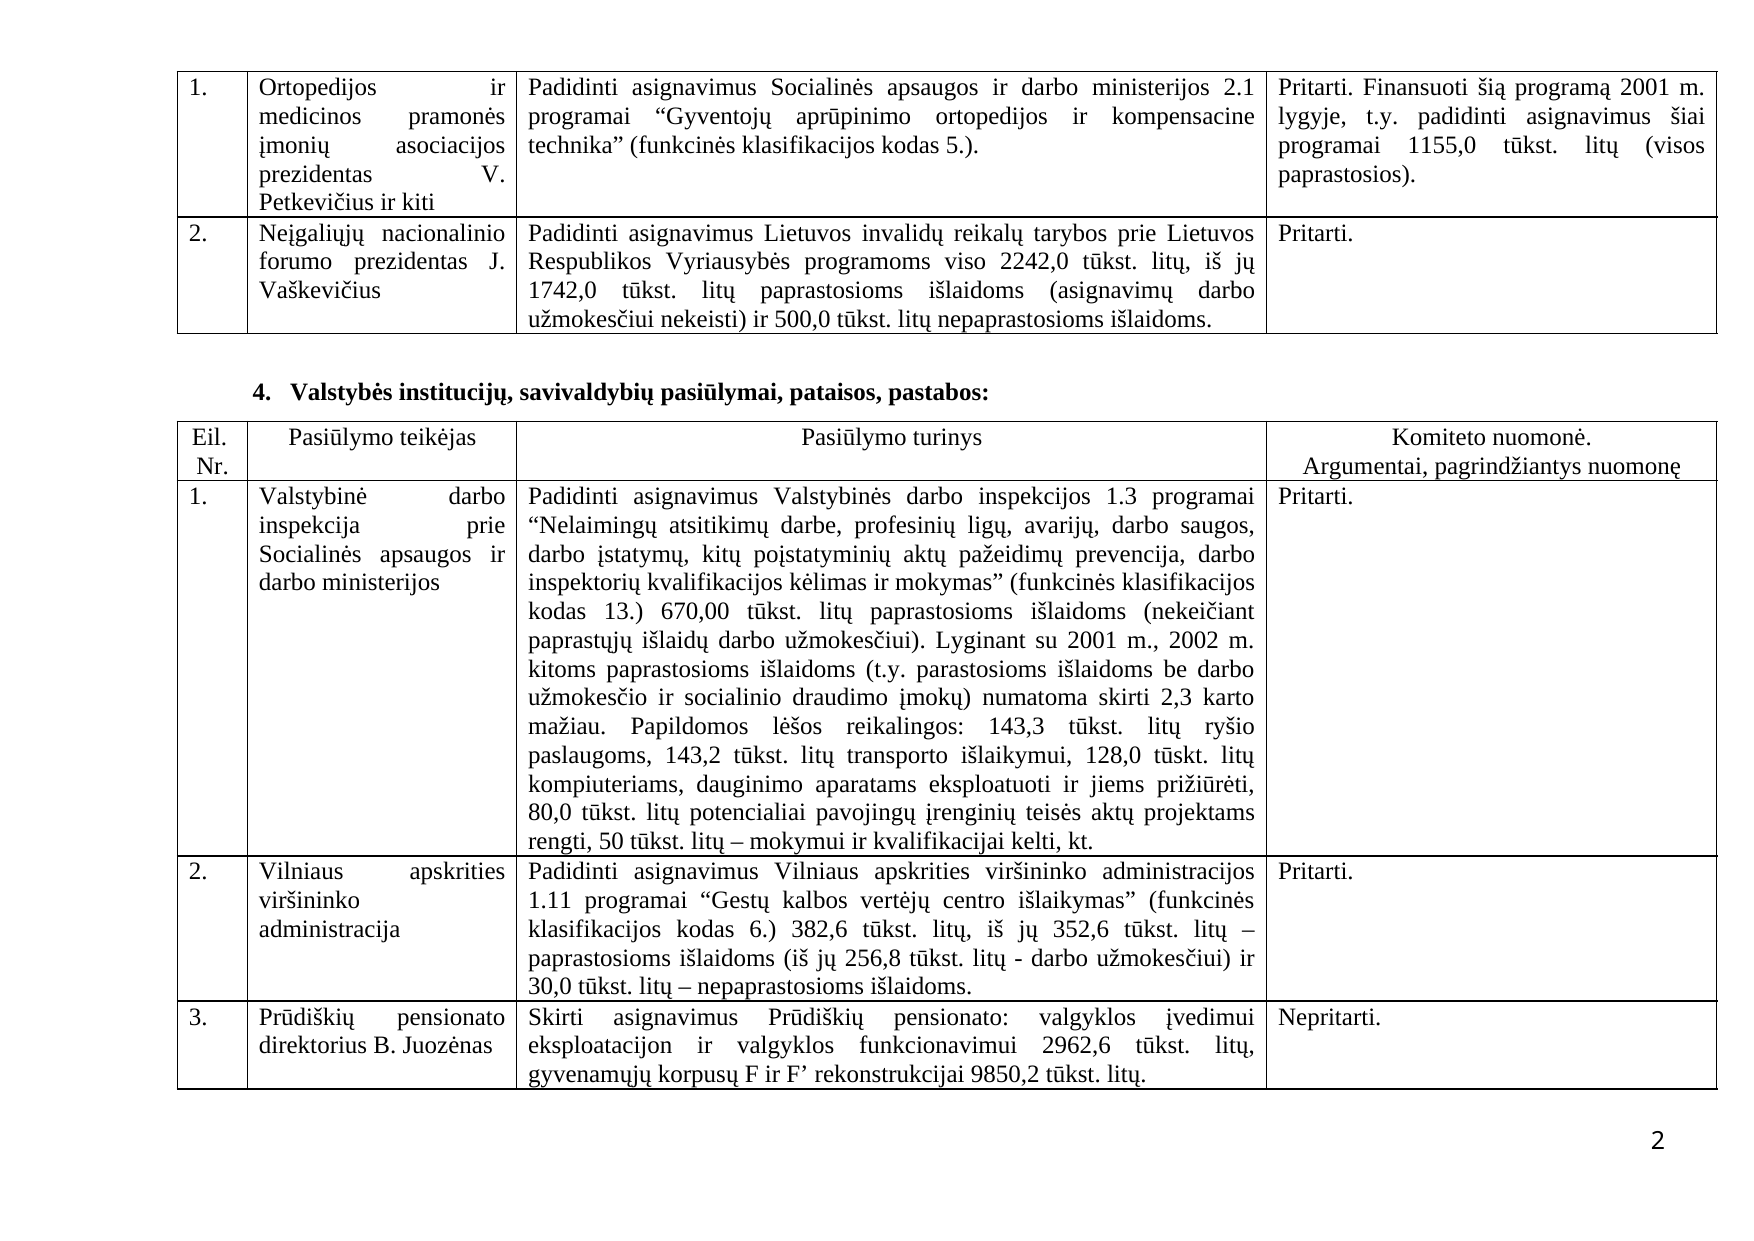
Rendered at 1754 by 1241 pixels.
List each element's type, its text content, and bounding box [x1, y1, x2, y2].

table_cell Padidinti asignavimus Vilniaus apskrities viršininko administracijos 1.11 programai “Gestų kalbos vertėjų centro išlaikymas” (funkcinės klasifikacijos kodas 6.) 382,6 tūkst. litų, iš jų 352,6 tūkst. litų – paprastosioms išlaidoms (iš jų 256,8 tūkst. litų - darbo užmokesčiui) ir 30,0 tūkst. litų – nepaprastosioms išlaidoms. [517, 857, 1266, 1000]
table_header Komiteto nuomonė. Argumentai, pagrindžiantys nuomonę [1267, 422, 1716, 479]
table_cell Vilniaus apskrities viršininko administracija [248, 857, 516, 1000]
table_cell Nepritarti. [1267, 1002, 1716, 1088]
table_cell Ortopedijos ir medicinos pramonės įmonių asociacijos prezidentas V. Petkevičius ir kiti [248, 72, 516, 216]
table_cell 3. [178, 1002, 247, 1088]
table_cell Neįgaliųjų nacionalinio forumo prezidentas J. Vaškevičius [248, 218, 516, 333]
table_cell Pritarti. [1267, 218, 1716, 333]
table_cell Skirti asignavimus Prūdiškių pensionato: valgyklos įvedimui eksploatacijon ir valgyklos funkcionavimui 2962,6 tūkst. litų, gyvenamųjų korpusų F ir F’ rekonstrukcijai 9850,2 tūkst. litų. [517, 1002, 1266, 1088]
table_header Pasiūlymo turinys [517, 422, 1266, 479]
table_cell 2. [178, 857, 247, 1000]
table_header Pasiūlymo teikėjas [248, 422, 516, 479]
list Valstybės institucijų, savivaldybių pasiūlymai, pataisos, pastabos: [252, 377, 1665, 406]
table_cell Valstybinė darbo inspekcija prie Socialinės apsaugos ir darbo ministerijos [248, 481, 516, 855]
table_header Eil. Nr. [178, 422, 247, 479]
table_cell 1. [178, 72, 247, 216]
table_cell Padidinti asignavimus Socialinės apsaugos ir darbo ministerijos 2.1 programai “Gyventojų aprūpinimo ortopedijos ir kompensacine technika” (funkcinės klasifikacijos kodas 5.). [517, 72, 1266, 216]
table_cell 1. [178, 481, 247, 855]
table_cell Pritarti. [1267, 857, 1716, 1000]
table_cell Padidinti asignavimus Lietuvos invalidų reikalų tarybos prie Lietuvos Respublikos Vyriausybės programoms viso 2242,0 tūkst. litų, iš jų 1742,0 tūkst. litų paprastosioms išlaidoms (asignavimų darbo užmokesčiui nekeisti) ir 500,0 tūkst. litų nepaprastosioms išlaidoms. [517, 218, 1266, 333]
table_cell Padidinti asignavimus Valstybinės darbo inspekcijos 1.3 programai “Nelaimingų atsitikimų darbe, profesinių ligų, avarijų, darbo saugos, darbo įstatymų, kitų poįstatyminių aktų pažeidimų prevencija, darbo inspektorių kvalifikacijos kėlimas ir mokymas” (funkcinės klasifikacijos kodas 13.) 670,00 tūkst. litų paprastosioms išlaidoms (nekeičiant paprastųjų išlaidų darbo užmokesčiui). Lyginant su 2001 m., 2002 m. kitoms paprastosioms išlaidoms (t.y. parastosioms išlaidoms be darbo užmokesčio ir socialinio draudimo įmokų) numatoma skirti 2,3 karto mažiau. Papildomos lėšos reikalingos: 143,3 tūkst. litų ryšio paslaugoms, 143,2 tūkst. litų transporto išlaikymui, 128,0 tūskt. litų kompiuteriams, dauginimo aparatams eksploatuoti ir jiems prižiūrėti, 80,0 tūkst. litų potencialiai pavojingų įrenginių teisės aktų projektams rengti, 50 tūkst. litų – mokymui ir kvalifikacijai kelti, kt. [517, 481, 1266, 855]
table_cell 2. [178, 218, 247, 333]
table_cell Pritarti. [1267, 481, 1716, 855]
table_cell Pritarti. Finansuoti šią programą 2001 m. lygyje, t.y. padidinti asignavimus šiai programai 1155,0 tūkst. litų (visos paprastosios). [1267, 72, 1716, 216]
table_cell Prūdiškių pensionato direktorius B. Juozėnas [248, 1002, 516, 1088]
